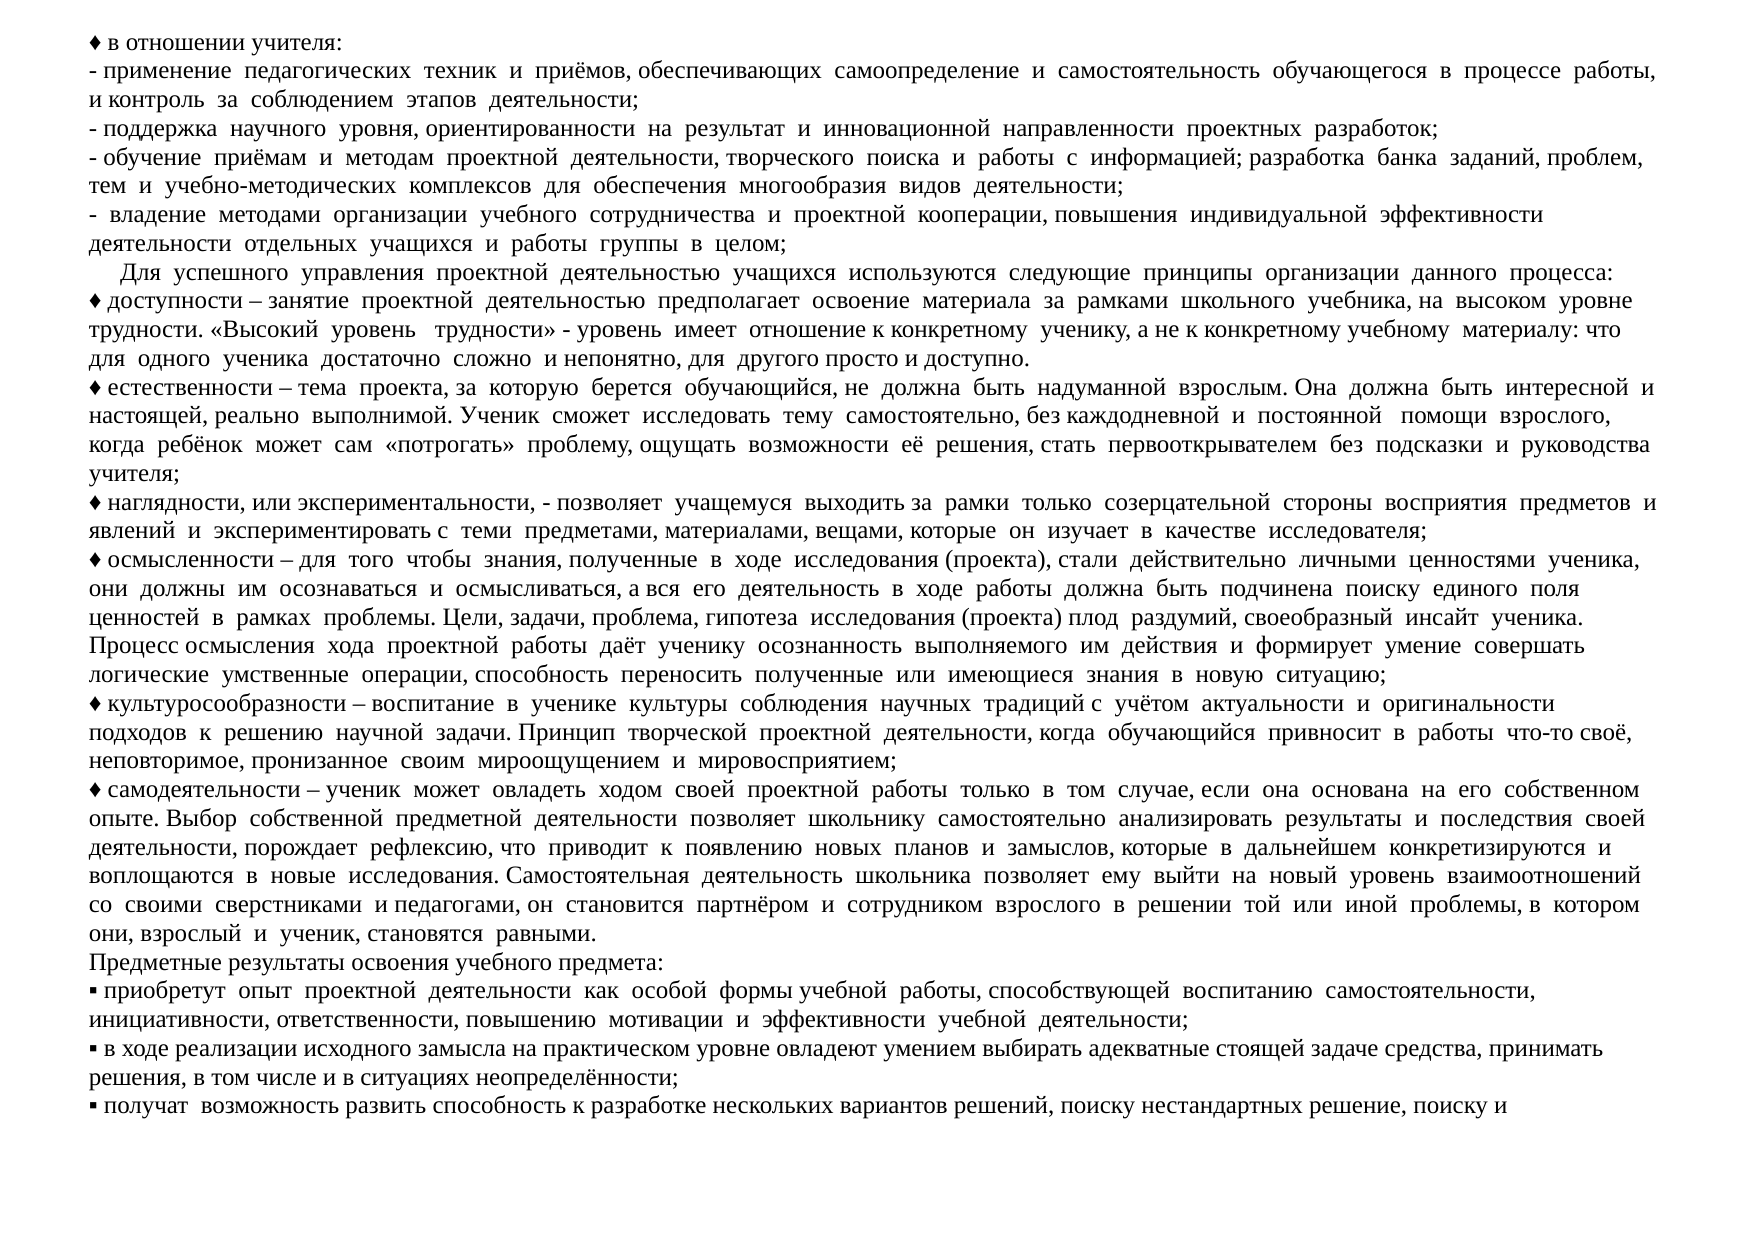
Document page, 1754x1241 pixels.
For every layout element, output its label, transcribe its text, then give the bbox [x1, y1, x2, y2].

text - владение методами организации учебного сотрудничества и проектной кооперации, повышения индивидуальной эффективности деятельности отдельных учащихся и работы группы в целом; [88, 199, 1665, 257]
text Для успешного управления проектной деятельностью учащихся используются следующие принципы организации данного процесса: [88, 257, 1665, 285]
text - поддержка научного уровня, ориентированности на результат и инновационной направленности проектных разработок; [88, 113, 1665, 142]
text ♦ естественности – тема проекта, за которую берется обучающийся, не должна быть надуманной взрослым. Она должна быть интересной и настоящей, реально выполнимой. Ученик сможет исследовать тему самостоятельно, без каждодневной и постоянной помощи взрослого, когда ребёнок может сам «потрогать» проблему, ощущать возможности её решения, стать первооткрывателем без подсказки и руководства учителя; [88, 372, 1665, 487]
text Предметные результаты освоения учебного предмета: [88, 947, 1665, 975]
text ▪ получат возможность развить способность к разработке нескольких вариантов решений, поиску нестандартных решение, поиску и [88, 1090, 1665, 1119]
text ♦ самодеятельности – ученик может овладеть ходом своей проектной работы только в том случае, если она основана на его собственном опыте. Выбор собственной предметной деятельности позволяет школьнику самостоятельно анализировать результаты и последствия своей деятельности, порождает рефлексию, что приводит к появлению новых планов и замыслов, которые в дальнейшем конкретизируются и воплощаются в новые исследования. Самостоятельная деятельность школьника позволяет ему выйти на новый уровень взаимоотношений со своими сверстниками и педагогами, он становится партнёром и сотрудником взрослого в решении той или иной проблемы, в котором они, взрослый и ученик, становятся равными. [88, 774, 1665, 947]
text ♦ в отношении учителя: [88, 27, 1665, 55]
text ♦ осмысленности – для того чтобы знания, полученные в ходе исследования (проекта), стали действительно личными ценностями ученика, они должны им осознаваться и осмысливаться, а вся его деятельность в ходе работы должна быть подчинена поиску единого поля ценностей в рамках проблемы. Цели, задачи, проблема, гипотеза исследования (проекта) плод раздумий, своеобразный инсайт ученика. Процесс осмысления хода проектной работы даёт ученику осознанность выполняемого им действия и формирует умение совершать логические умственные операции, способность переносить полученные или имеющиеся знания в новую ситуацию; [88, 544, 1665, 688]
text ▪ приобретут опыт проектной деятельности как особой формы учебной работы, способствующей воспитанию самостоятельности, инициативности, ответственности, повышению мотивации и эффективности учебной деятельности; [88, 975, 1665, 1033]
text - обучение приёмам и методам проектной деятельности, творческого поиска и работы с информацией; разработка банка заданий, проблем, тем и учебно-методических комплексов для обеспечения многообразия видов деятельности; [88, 142, 1665, 199]
text ♦ наглядности, или экспериментальности, - позволяет учащемуся выходить за рамки только созерцательной стороны восприятия предметов и явлений и экспериментировать с теми предметами, материалами, вещами, которые он изучает в качестве исследователя; [88, 487, 1665, 544]
text ♦ доступности – занятие проектной деятельностью предполагает освоение материала за рамками школьного учебника, на высоком уровне трудности. «Высокий уровень трудности» - уровень имеет отношение к конкретному ученику, а не к конкретному учебному материалу: что для одного ученика достаточно сложно и непонятно, для другого просто и доступно. [88, 285, 1665, 372]
text - применение педагогических техник и приёмов, обеспечивающих самоопределение и самостоятельность обучающегося в процессе работы, и контроль за соблюдением этапов деятельности; [88, 55, 1665, 113]
text ▪ в ходе реализации исходного замысла на практическом уровне овладеют умением выбирать адекватные стоящей задаче средства, принимать решения, в том числе и в ситуациях неопределённости; [88, 1033, 1665, 1090]
text ♦ культуросообразности – воспитание в ученике культуры соблюдения научных традиций с учётом актуальности и оригинальности подходов к решению научной задачи. Принцип творческой проектной деятельности, когда обучающийся привносит в работы что-то своё, неповторимое, пронизанное своим мироощущением и мировосприятием; [88, 688, 1665, 774]
